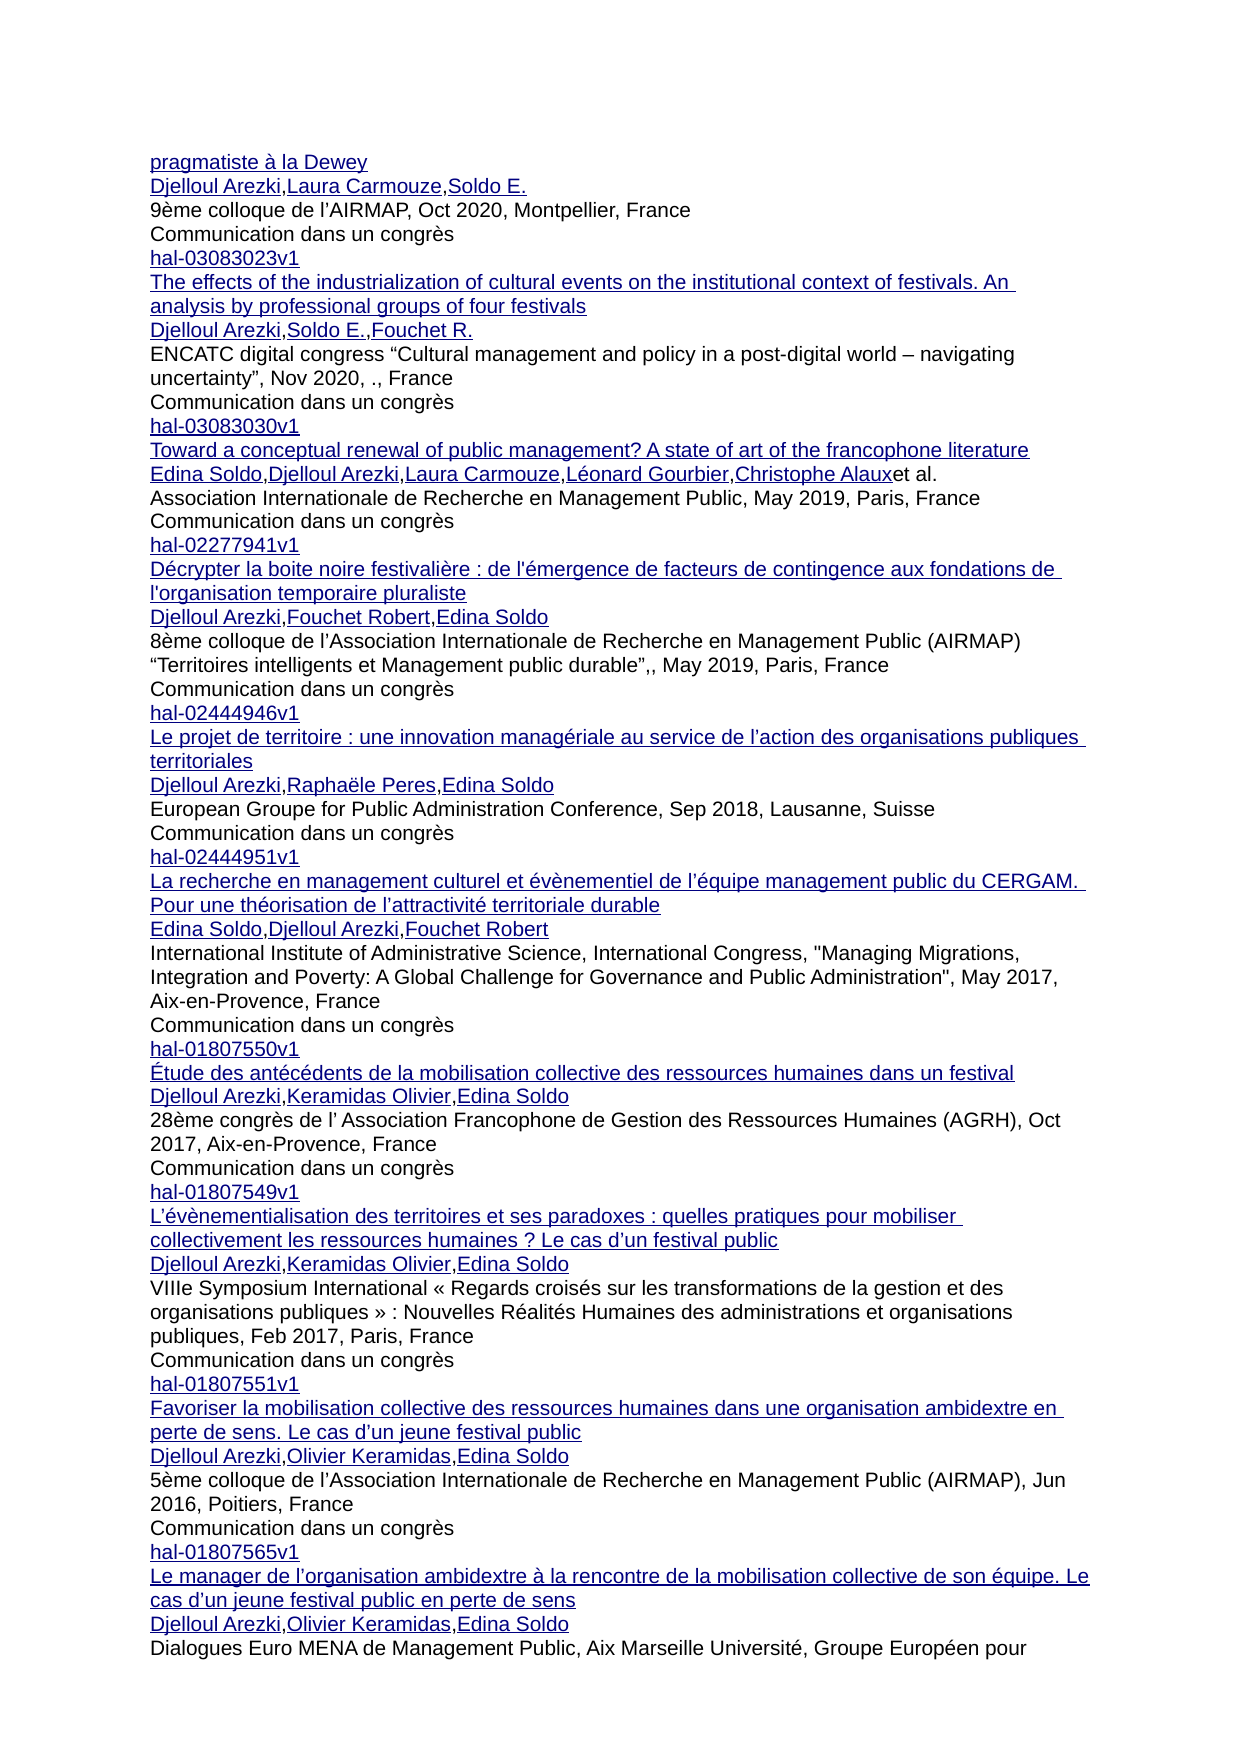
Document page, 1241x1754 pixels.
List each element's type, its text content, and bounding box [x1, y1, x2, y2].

table_cell Le manager de l’organisation ambidextre à la rencontre de la mobilisation collective de son équipe. Le [150, 1564, 1090, 1584]
table_cell La recherche en management culturel et évènementiel de l’équipe management public du CERGAM. Pour une théorisation de l’attractivité territoriale durable Edina Soldo,Djelloul Arezki,Fouchet Robert International Institute of Administrative Science, International Congress, "Managing Migrations, Integration and Poverty: A Global Challenge for Governance and Public Administration", May 2017, Aix-en-Provence, France Communication dans un congrès hal-01807550v1 [150, 869, 1090, 1060]
table_cell L’évènementialisation des territoires et ses paradoxes : quelles pratiques pour mobiliser collectivement les ressources humaines ? Le cas d’un festival public Djelloul Arezki,Keramidas Olivier,Edina Soldo VIIIe Symposium International « Regards croisés sur les transformations de la gestion et des organisations publiques » : Nouvelles Réalités Humaines des administrations et organisations publiques, Feb 2017, Paris, France Communication dans un congrès hal-01807551v1 [150, 1204, 1090, 1396]
table_cell Décrypter la boite noire festivalière : de l'émergence de facteurs de contingence aux fondations de l'organisation temporaire pluraliste Djelloul Arezki,Fouchet Robert,Edina Soldo 8ème colloque de l’Association Internationale de Recherche en Management Public (AIRMAP) “Territoires intelligents et Management public durable”,, May 2019, Paris, France Communication dans un congrès hal-02444946v1 [150, 557, 1090, 725]
table_cell The effects of the industrialization of cultural events on the institutional context of festivals. An analysis by professional groups of four festivals Djelloul Arezki,Soldo E.,Fouchet R. ENCATC digital congress “Cultural management and policy in a post-digital world – navigating uncertainty”, Nov 2020, ., France Communication dans un congrès hal-03083030v1 [150, 270, 1090, 437]
table_cell pragmatiste à la Dewey Djelloul Arezki,Laura Carmouze,Soldo E. 9ème colloque de l’AIRMAP, Oct 2020, Montpellier, France Communication dans un congrès hal-03083023v1 [150, 150, 1090, 270]
table_cell Toward a conceptual renewal of public management? A state of art of the francophone literature Edina Soldo,Djelloul Arezki,Laura Carmouze,Léonard Gourbier,Christophe Alauxet al. Association Internationale de Recherche en Management Public, May 2019, Paris, France Communication dans un congrès hal-02277941v1 [150, 438, 1090, 557]
table_cell Le projet de territoire : une innovation managériale au service de l’action des organisations publiques territoriales Djelloul Arezki,Raphaële Peres,Edina Soldo European Groupe for Public Administration Conference, Sep 2018, Lausanne, Suisse Communication dans un congrès hal-02444951v1 [150, 725, 1090, 869]
table_cell Étude des antécédents de la mobilisation collective des ressources humaines dans un festival Djelloul Arezki,Keramidas Olivier,Edina Soldo 28ème congrès de l’ Association Francophone de Gestion des Ressources Humaines (AGRH), Oct 2017, Aix-en-Provence, France Communication dans un congrès hal-01807549v1 [150, 1060, 1090, 1204]
table_cell Favoriser la mobilisation collective des ressources humaines dans une organisation ambidextre en perte de sens. Le cas d’un jeune festival public Djelloul Arezki,Olivier Keramidas,Edina Soldo 5ème colloque de l’Association Internationale de Recherche en Management Public (AIRMAP), Jun 2016, Poitiers, France Communication dans un congrès hal-01807565v1 [150, 1396, 1090, 1563]
table_cell cas d’un jeune festival public en perte de sens Djelloul Arezki,Olivier Keramidas,Edina Soldo Dialogues Euro MENA de Management Public, Aix Marseille Université, Groupe Européen pour [150, 1586, 1090, 1659]
